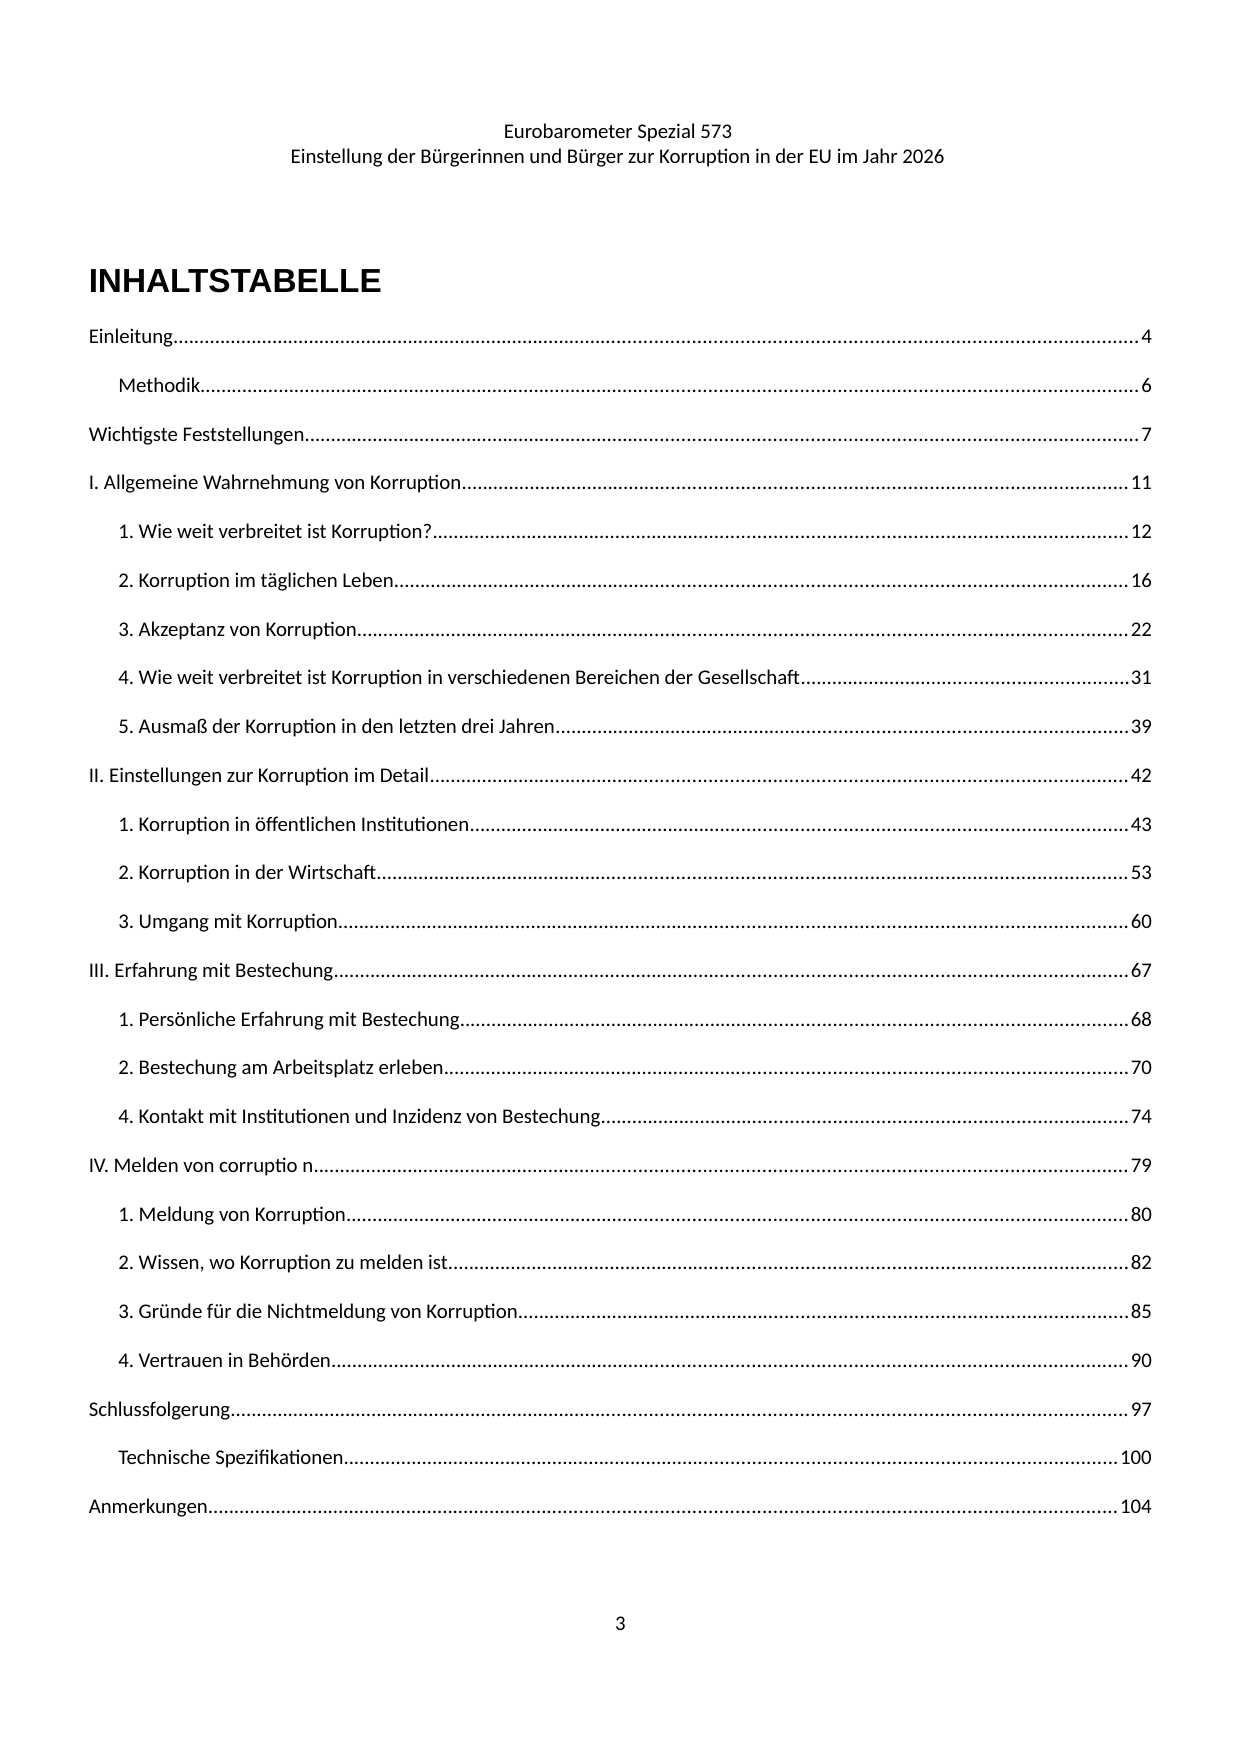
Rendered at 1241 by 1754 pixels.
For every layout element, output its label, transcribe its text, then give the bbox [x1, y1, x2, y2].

text 1. Wie weit verbreitet ist Korruption? 12 [118, 518, 1152, 544]
text Anmerkungen 104 [88, 1493, 1152, 1519]
text I. Allgemeine Wahrnehmung von Korruption 11 [88, 469, 1152, 495]
text 2. Bestechung am Arbeitsplatz erleben 70 [118, 1054, 1152, 1080]
text Technische Spezifikationen 100 [118, 1444, 1152, 1470]
text 3. Umgang mit Korruption 60 [118, 908, 1152, 934]
text 1. Persönliche Erfahrung mit Bestechung 68 [118, 1006, 1152, 1031]
text Schlussfolgerung 97 [88, 1396, 1152, 1421]
text 4. Kontakt mit Institutionen und Inzidenz von Bestechung 74 [118, 1103, 1152, 1129]
text 5. Ausmaß der Korruption in den letzten drei Jahren 39 [118, 713, 1152, 739]
text Wichtigste Feststellungen 7 [88, 421, 1152, 446]
subtitle INHALTSTABELLE [88, 261, 1152, 299]
text 2. Wissen, wo Korruption zu melden ist 82 [118, 1249, 1152, 1275]
text 4. Vertrauen in Behörden 90 [118, 1347, 1152, 1372]
text 3. Gründe für die Nichtmeldung von Korruption 85 [118, 1298, 1152, 1324]
text II. Einstellungen zur Korruption im Detail 42 [88, 762, 1152, 787]
text 4. Wie weit verbreitet ist Korruption in verschiedenen Bereichen der Gesellschaft 31 [118, 664, 1152, 690]
text 2. Korruption im täglichen Leben 16 [118, 567, 1152, 592]
text 3. Akzeptanz von Korruption 22 [118, 616, 1152, 641]
text 1. Korruption in öffentlichen Institutionen 43 [118, 811, 1152, 836]
text IV. Melden von corruptio n 79 [88, 1152, 1152, 1177]
text 2. Korruption in der Wirtschaft 53 [118, 859, 1152, 885]
text III. Erfahrung mit Bestechung 67 [88, 957, 1152, 982]
text Methodik 6 [118, 372, 1152, 397]
text 1. Meldung von Korruption 80 [118, 1201, 1152, 1226]
text Einleitung 4 [88, 323, 1152, 349]
